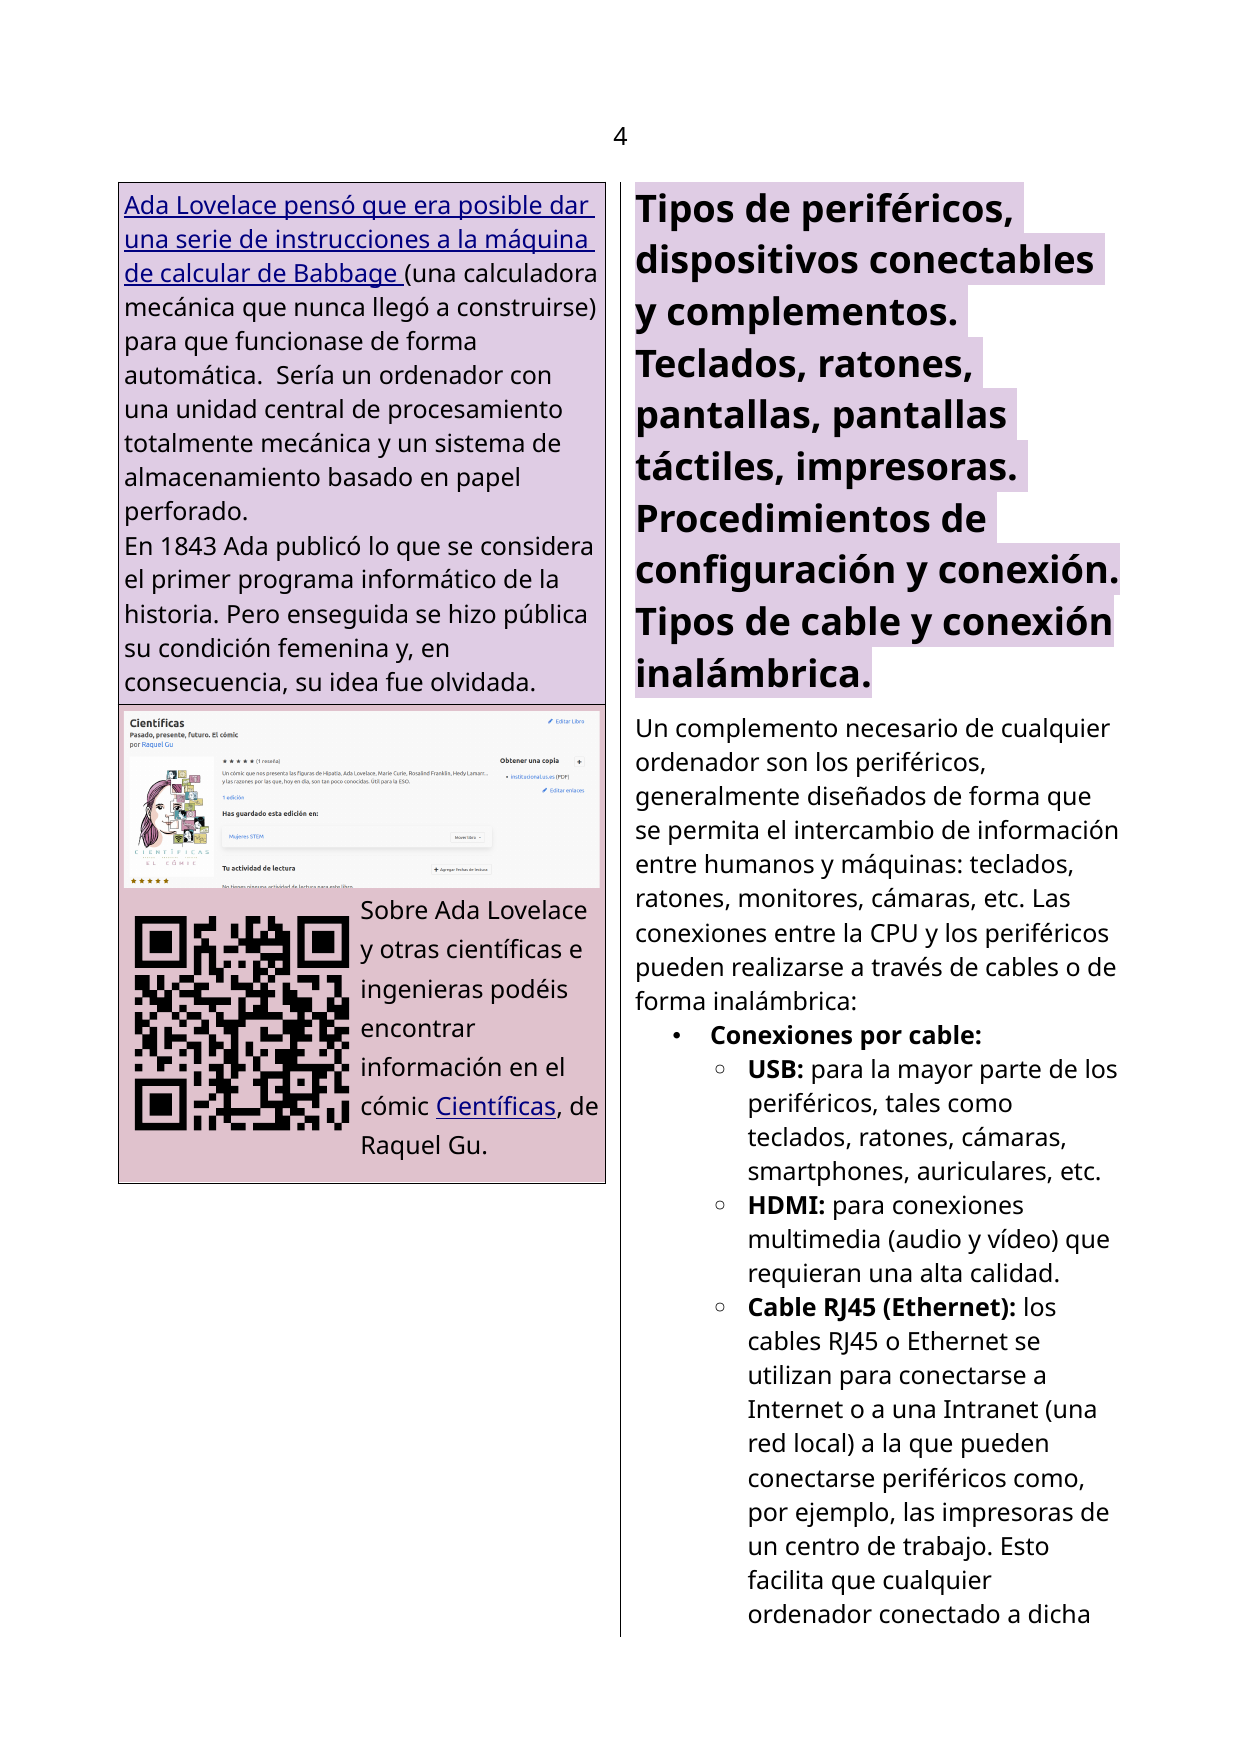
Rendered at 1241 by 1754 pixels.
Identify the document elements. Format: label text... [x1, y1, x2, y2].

subtitle Tipos de periféricos, dispositivos conectables y complementos. Teclados, ratones, pantallas, pantallas táctiles, impresoras. Procedimientos de configuración y conexión. Tipos de cable y conexión inalámbrica. [635, 182, 1122, 698]
table_header Sobre Ada Lovelace y otras científicas e ingenieras podéis encontrar información en el cómic Científicas, de Raquel Gu. [119, 705, 605, 1182]
text Un complemento necesario de cualquier ordenador son los periféricos, generalmente diseñados de forma que se permita el intercambio de información entre humanos y máquinas: teclados, ratones, monitores, cámaras, etc. Las conexiones entre la CPU y los periféricos pueden realizarse a través de cables o de forma inalámbrica: [635, 711, 1122, 1017]
list Conexiones por cable: [672, 1017, 1122, 1051]
table_header Ada Lovelace pensó que era posible dar una serie de instrucciones a la máquina de calcular de Babbage (una calculadora mecánica que nunca llegó a construirse) para que funcionase de forma automática. Sería un ordenador con una unidad central de procesamiento totalmente mecánica y un sistema de almacenamiento basado en papel perforado. En 1843 Ada publicó lo que se considera el primer programa informático de la historia. Pero enseguida se hizo pública su condición femenina y, en consecuencia, su idea fue olvidada. [119, 183, 605, 704]
list HDMI: para conexiones multimedia (audio y vídeo) que requieran una alta calidad. [710, 1188, 1122, 1290]
picture [123, 711, 600, 888]
list USB: para la mayor parte de los periféricos, tales como teclados, ratones, cámaras, smartphones, auriculares, etc. [710, 1051, 1122, 1188]
list Cable RJ45 (Ethernet): los cables RJ45 o Ethernet se utilizan para conectarse a Internet o a una Intranet (una red local) a la que pueden conectarse periféricos como, por ejemplo, las impresoras de un centro de trabajo. Esto facilita que cualquier ordenador conectado a dicha [710, 1290, 1122, 1631]
